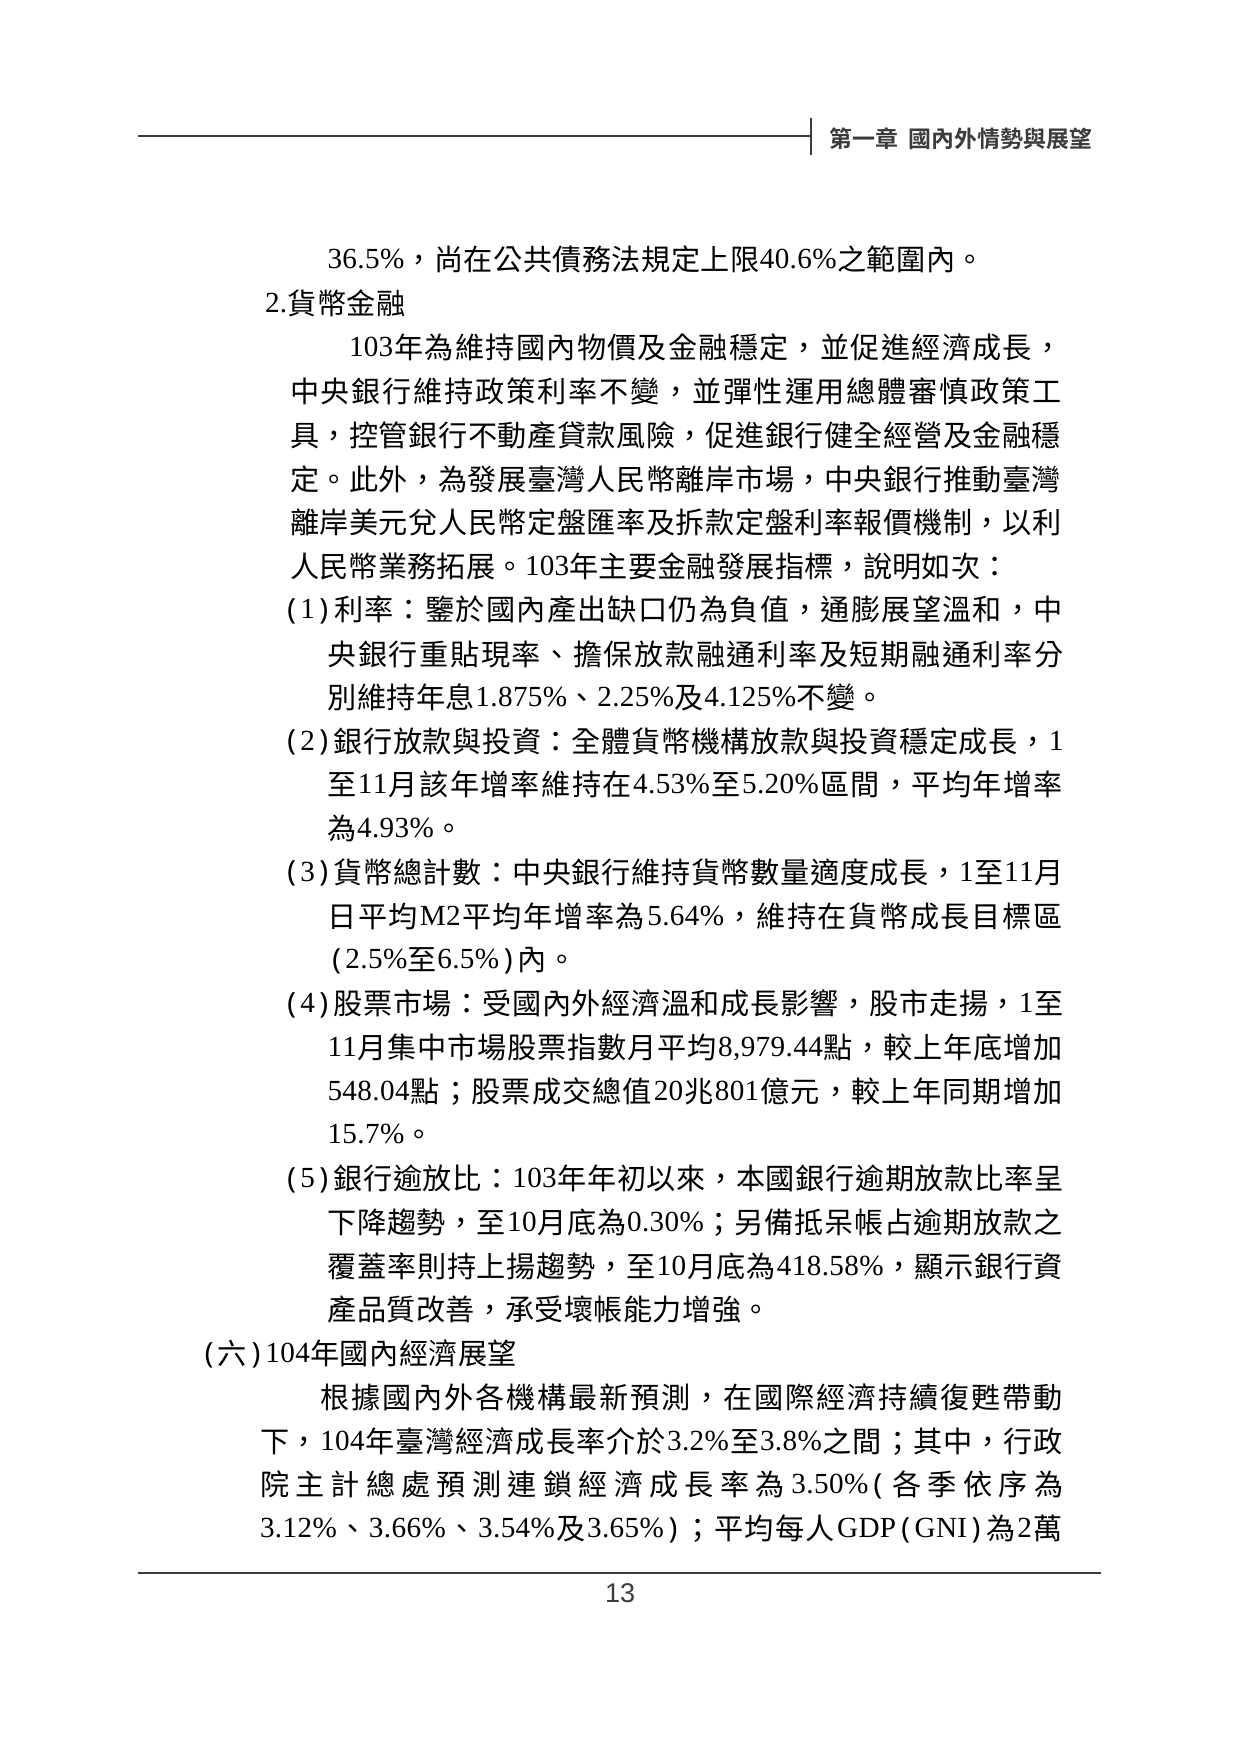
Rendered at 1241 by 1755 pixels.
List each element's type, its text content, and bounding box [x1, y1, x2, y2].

text (六)104年國內經濟展望 [200, 1330, 1063, 1374]
text 103年為維持國內物價及金融穩定，並促進經濟成長，中央銀行維持政策利率不變，並彈性運用總體審慎政策工具，控管銀行不動產貸款風險，促進銀行健全經營及金融穩定。此外，為發展臺灣人民幣離岸市場，中央銀行推動臺灣離岸美元兌人民幣定盤匯率及拆款定盤利率報價機制，以利人民幣業務拓展。103年主要金融發展指標，說明如次： [290, 324, 1063, 586]
text 36.5%，尚在公共債務法規定上限40.6%之範圍內。 [282, 236, 1063, 280]
text (2)銀行放款與投資：全體貨幣機構放款與投資穩定成長，1至11月該年增率維持在4.53%至5.20%區間，平均年增率為4.93%。 [282, 717, 1063, 849]
text 2.貨幣金融 [265, 280, 1063, 324]
text (1)利率：鑒於國內產出缺口仍為負值，通膨展望溫和，中央銀行重貼現率、擔保放款融通利率及短期融通利率分別維持年息1.875%、2.25%及4.125%不變。 [282, 586, 1063, 717]
text (5)銀行逾放比：103年年初以來，本國銀行逾期放款比率呈下降趨勢，至10月底為0.30%；另備抵呆帳占逾期放款之覆蓋率則持上揚趨勢，至10月底為418.58%，顯示銀行資產品質改善，承受壞帳能力增強。 [282, 1155, 1063, 1330]
text (3)貨幣總計數：中央銀行維持貨幣數量適度成長，1至11月日平均M2平均年增率為5.64%，維持在貨幣成長目標區(2.5%至6.5%)內。 [282, 849, 1063, 980]
text (4)股票市場：受國內外經濟溫和成長影響，股市走揚，1至11月集中市場股票指數月平均8,979.44點，較上年底增加548.04點；股票成交總值20兆801億元，較上年同期增加15.7%。 [282, 980, 1063, 1155]
text 根據國內外各機構最新預測，在國際經濟持續復甦帶動下，104年臺灣經濟成長率介於3.2%至3.8%之間；其中，行政院主計總處預測連鎖經濟成長率為3.50%(各季依序為3.12%、3.66%、3.54%及3.65%)；平均每人GDP(GNI)為2萬 [260, 1374, 1063, 1549]
